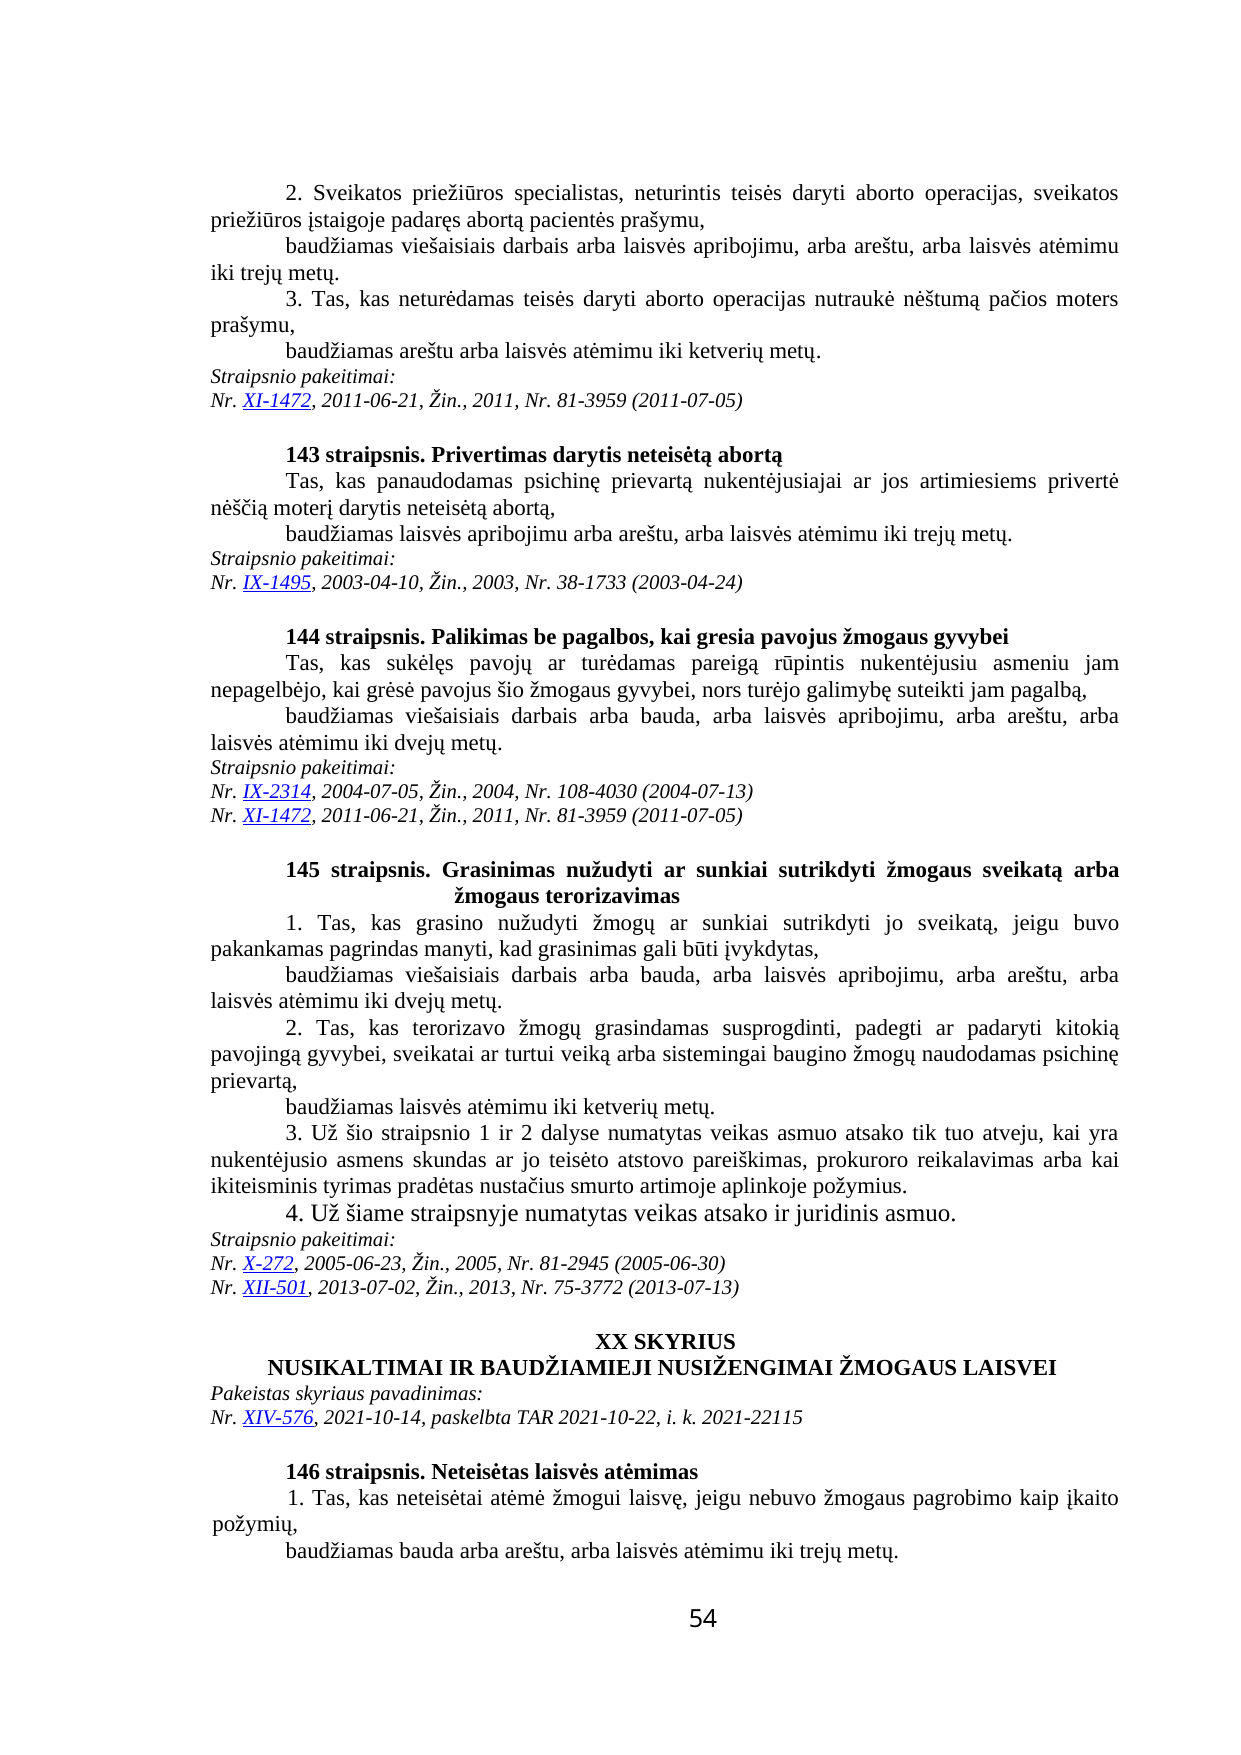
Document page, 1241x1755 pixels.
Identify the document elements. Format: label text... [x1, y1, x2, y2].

text Nr. IX-1495, 2003-04-10, Žin., 2003, Nr. 38-1733 (2003-04-24) [210, 570, 1120, 594]
text baudžiamas viešaisiais darbais arba laisvės apribojimu, arba areštu, arba laisvės atėmimu iki trejų metų. [210, 232, 1120, 285]
text Tas, kas panaudodamas psichinę prievartą nukentėjusiajai ar jos artimiesiems privertė nėščią moterį darytis neteisėtą abortą, [210, 467, 1120, 520]
text Nr. XIV-576, 2021-10-14, paskelbta TAR 2021-10-22, i. k. 2021-22115 [210, 1405, 1120, 1429]
text 3. Tas, kas neturėdamas teisės daryti aborto operacijas nutraukė nėštumą pačios moters prašymu, [210, 285, 1120, 338]
text Nr. XI-1472, 2011-06-21, Žin., 2011, Nr. 81-3959 (2011-07-05) [210, 388, 1120, 412]
text NUSIKALTIMAI IR BAUDŽIAMIEJI NUSIŽENGIMAI ŽMOGAUS LAISVEI [210, 1354, 1120, 1381]
text XX skyrius [210, 1328, 1120, 1354]
text baudžiamas areštu arba laisvės atėmimu iki ketverių metų. [210, 338, 1120, 364]
text baudžiamas viešaisiais darbais arba bauda, arba laisvės apribojimu, arba areštu, arba laisvės atėmimu iki dvejų metų. [210, 961, 1120, 1014]
text Straipsnio pakeitimai: [210, 364, 1120, 388]
text Straipsnio pakeitimai: [210, 1227, 1120, 1251]
text 4. Už šiame straipsnyje numatytas veikas atsako ir juridinis asmuo. [210, 1198, 1120, 1227]
text baudžiamas laisvės apribojimu arba areštu, arba laisvės atėmimu iki trejų metų. [210, 520, 1120, 546]
text baudžiamas bauda arba areštu, arba laisvės atėmimu iki trejų metų. [210, 1537, 1120, 1563]
text 144 straipsnis. Palikimas be pagalbos, kai gresia pavojus žmogaus gyvybei [210, 623, 1120, 649]
text Straipsnio pakeitimai: [210, 755, 1120, 779]
text 2. Tas, kas terorizavo žmogų grasindamas susprogdinti, padegti ar padaryti kitokią pavojingą gyvybei, sveikatai ar turtui veiką arba sistemingai baugino žmogų naudodamas psichinę prievartą, [210, 1014, 1120, 1093]
text Nr. XII-501, 2013-07-02, Žin., 2013, Nr. 75-3772 (2013-07-13) [210, 1275, 1120, 1299]
text Nr. X-272, 2005-06-23, Žin., 2005, Nr. 81-2945 (2005-06-30) [210, 1251, 1120, 1275]
text Nr. IX-2314, 2004-07-05, Žin., 2004, Nr. 108-4030 (2004-07-13) [210, 779, 1120, 803]
text Straipsnio pakeitimai: [210, 546, 1120, 570]
text 145 straipsnis. Grasinimas nužudyti ar sunkiai sutrikdyti žmogaus sveikatą arba žmogaus terorizavimas [285, 856, 1120, 908]
text 3. Už šio straipsnio 1 ir 2 dalyse numatytas veikas asmuo atsako tik tuo atveju, kai yra nukentėjusio asmens skundas ar jo teisėto atstovo pareiškimas, prokuroro reikalavimas arba kai ikiteisminis tyrimas pradėtas nustačius smurto artimoje aplinkoje požymius. [210, 1119, 1120, 1198]
text baudžiamas viešaisiais darbais arba bauda, arba laisvės apribojimu, arba areštu, arba laisvės atėmimu iki dvejų metų. [210, 702, 1120, 755]
text 146 straipsnis. Neteisėtas laisvės atėmimas [210, 1458, 1120, 1484]
text baudžiamas laisvės atėmimu iki ketverių metų. [210, 1093, 1120, 1119]
text 1. Tas, kas neteisėtai atėmė žmogui laisvę, jeigu nebuvo žmogaus pagrobimo kaip įkaito požymių, [212, 1484, 1120, 1537]
text 2. Sveikatos priežiūros specialistas, neturintis teisės daryti aborto operacijas, sveikatos priežiūros įstaigoje padaręs abortą pacientės prašymu, [210, 179, 1120, 232]
text Pakeistas skyriaus pavadinimas: [210, 1381, 1120, 1405]
text Nr. XI-1472, 2011-06-21, Žin., 2011, Nr. 81-3959 (2011-07-05) [210, 803, 1120, 827]
text 1. Tas, kas grasino nužudyti žmogų ar sunkiai sutrikdyti jo sveikatą, jeigu buvo pakankamas pagrindas manyti, kad grasinimas gali būti įvykdytas, [210, 908, 1120, 961]
text Tas, kas sukėlęs pavojų ar turėdamas pareigą rūpintis nukentėjusiu asmeniu jam nepagelbėjo, kai grėsė pavojus šio žmogaus gyvybei, nors turėjo galimybę suteikti jam pagalbą, [210, 649, 1120, 702]
text 143 straipsnis. Privertimas darytis neteisėtą abortą [210, 441, 1120, 467]
